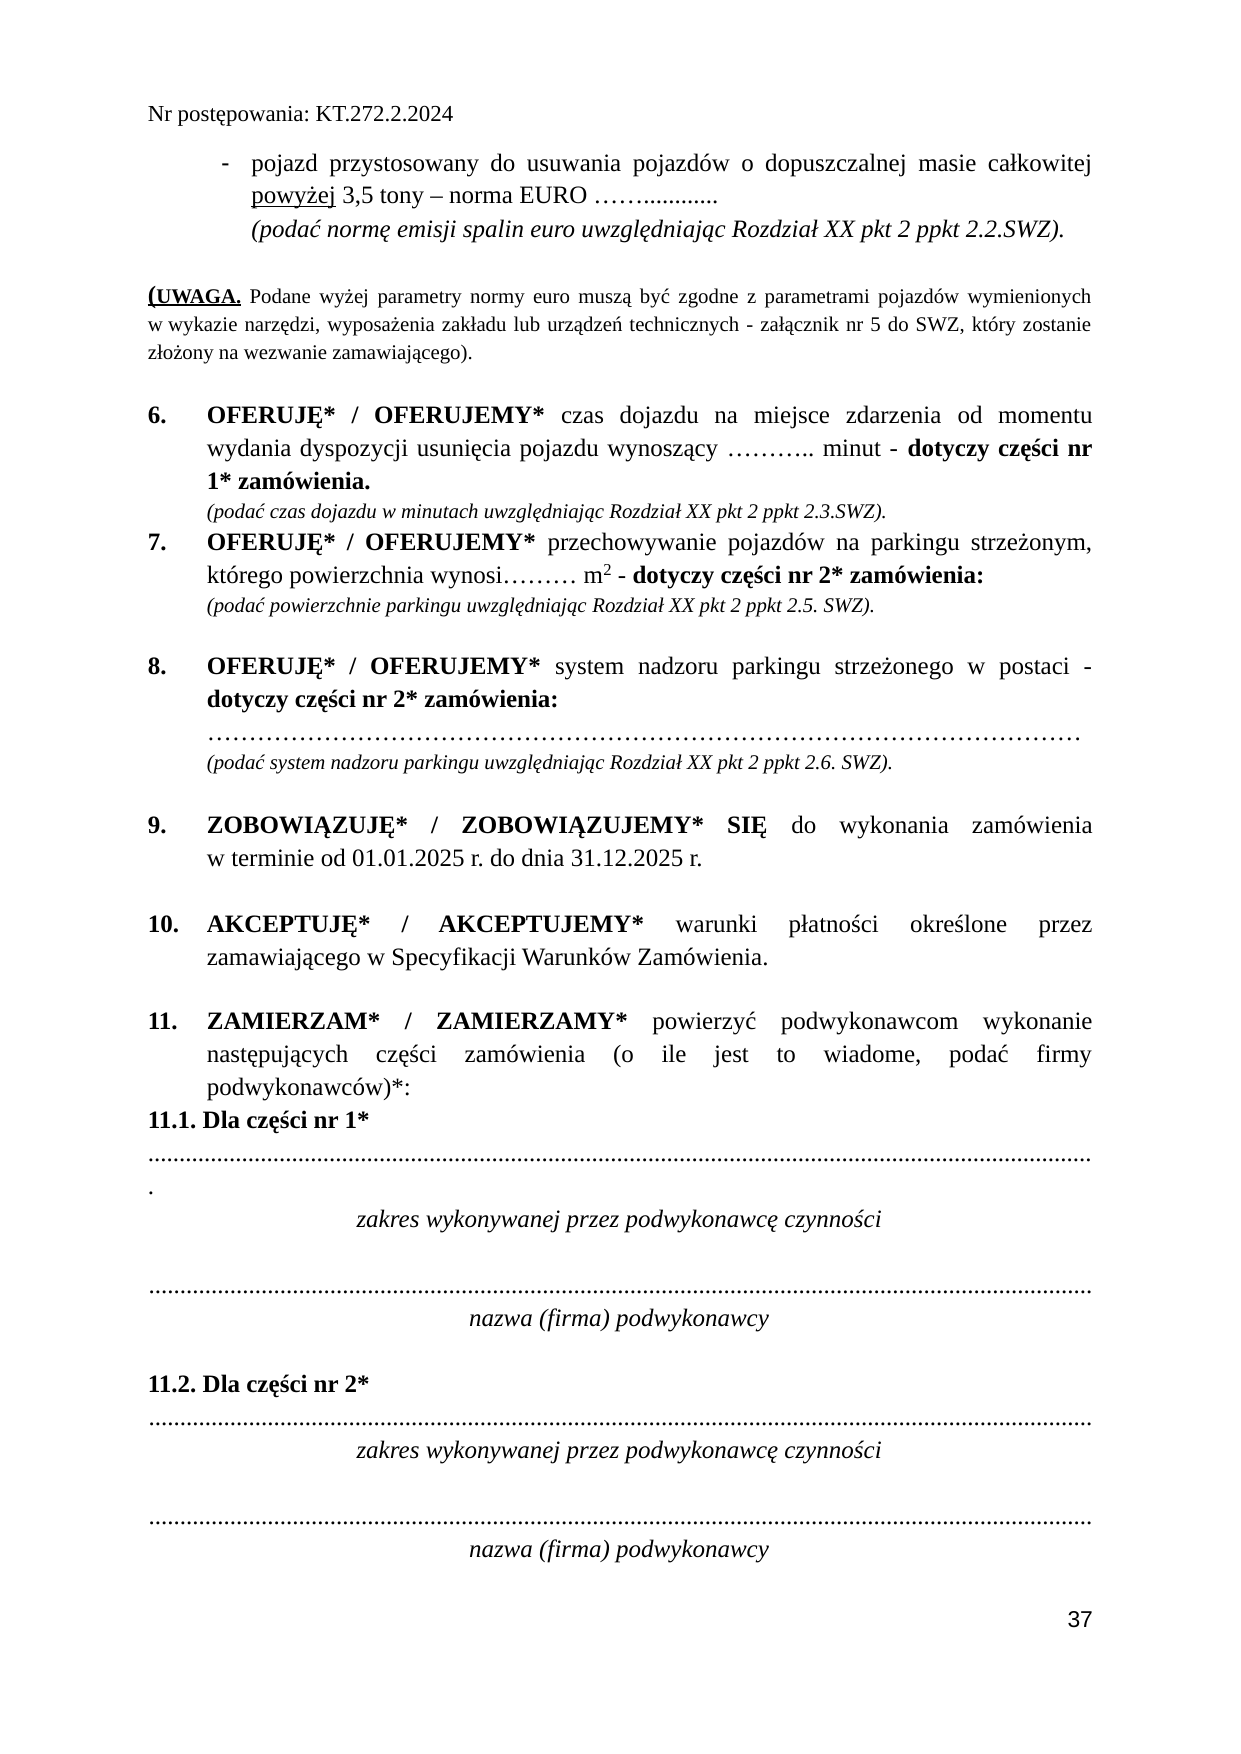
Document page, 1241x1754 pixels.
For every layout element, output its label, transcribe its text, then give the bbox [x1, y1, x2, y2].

text (podać normę emisji spalin euro uwzględniając Rozdział XX pkt 2 ppkt 2.2.SWZ). [207, 214, 1093, 242]
text (UWAGA. Podane wyżej parametry normy euro muszą być zgodne z parametrami pojazdów wymienionych w wykazie narzędzi, wyposażenia zakładu lub urządzeń technicznych - załącznik nr 5 do SWZ, który zostanie złożony na wezwanie zamawiającego). [148, 280, 1093, 364]
list OFERUJĘ* / OFERUJEMY* czas dojazdu na miejsce zdarzenia od momentu wydania dyspozycji usunięcia pojazdu wynoszący ……….. minut - dotyczy części nr 1* zamówienia. [148, 400, 1093, 495]
text nazwa (firma) podwykonawcy [148, 1534, 1093, 1563]
list pojazd przystosowany do usuwania pojazdów o dopuszczalnej masie całkowitej powyżej 3,5 tony – norma EURO ……............ [221, 148, 1093, 209]
text (podać system nadzoru parkingu uwzględniając Rozdział XX pkt 2 ppkt 2.6. SWZ). [148, 750, 1093, 774]
text zakres wykonywanej przez podwykonawcę czynności [148, 1204, 1093, 1233]
text ........................................................................................................................................................ [148, 1138, 1093, 1199]
text 11.1. Dla części nr 1* [148, 1105, 1093, 1133]
text nazwa (firma) podwykonawcy [148, 1303, 1093, 1332]
text (podać powierzchnie parkingu uwzględniając Rozdział XX pkt 2 ppkt 2.5. SWZ). [207, 593, 1093, 617]
text ....................................................................................................................................................... [148, 1270, 1093, 1299]
text 11.2. Dla części nr 2* [148, 1369, 1093, 1398]
text …………………………………………………………………………………………… [148, 717, 1093, 746]
text (podać czas dojazdu w minutach uwzględniając Rozdział XX pkt 2 ppkt 2.3.SWZ). [207, 499, 1093, 523]
list AKCEPTUJĘ* / AKCEPTUJEMY* warunki płatności określone przez zamawiającego w Specyfikacji Warunków Zamówienia. [148, 909, 1093, 971]
list OFERUJĘ* / OFERUJEMY* przechowywanie pojazdów na parkingu strzeżonym, którego powierzchnia wynosi……… m2 - dotyczy części nr 2* zamówienia: [148, 527, 1093, 589]
text ....................................................................................................................................................... [148, 1501, 1093, 1530]
list OFERUJĘ* / OFERUJEMY* system nadzoru parkingu strzeżonego w postaci - dotyczy części nr 2* zamówienia: [148, 651, 1093, 712]
list ZAMIERZAM* / ZAMIERZAMY* powierzyć podwykonawcom wykonanie następujących części zamówienia (o ile jest to wiadome, podać firmy podwykonawców)*: [148, 1006, 1093, 1101]
text ....................................................................................................................................................... [148, 1402, 1093, 1431]
text zakres wykonywanej przez podwykonawcę czynności [148, 1435, 1093, 1464]
list ZOBOWIĄZUJĘ* / ZOBOWIĄZUJEMY* SIĘ do wykonania zamówienia w terminie od 01.01.2025 r. do dnia 31.12.2025 r. [148, 810, 1093, 872]
